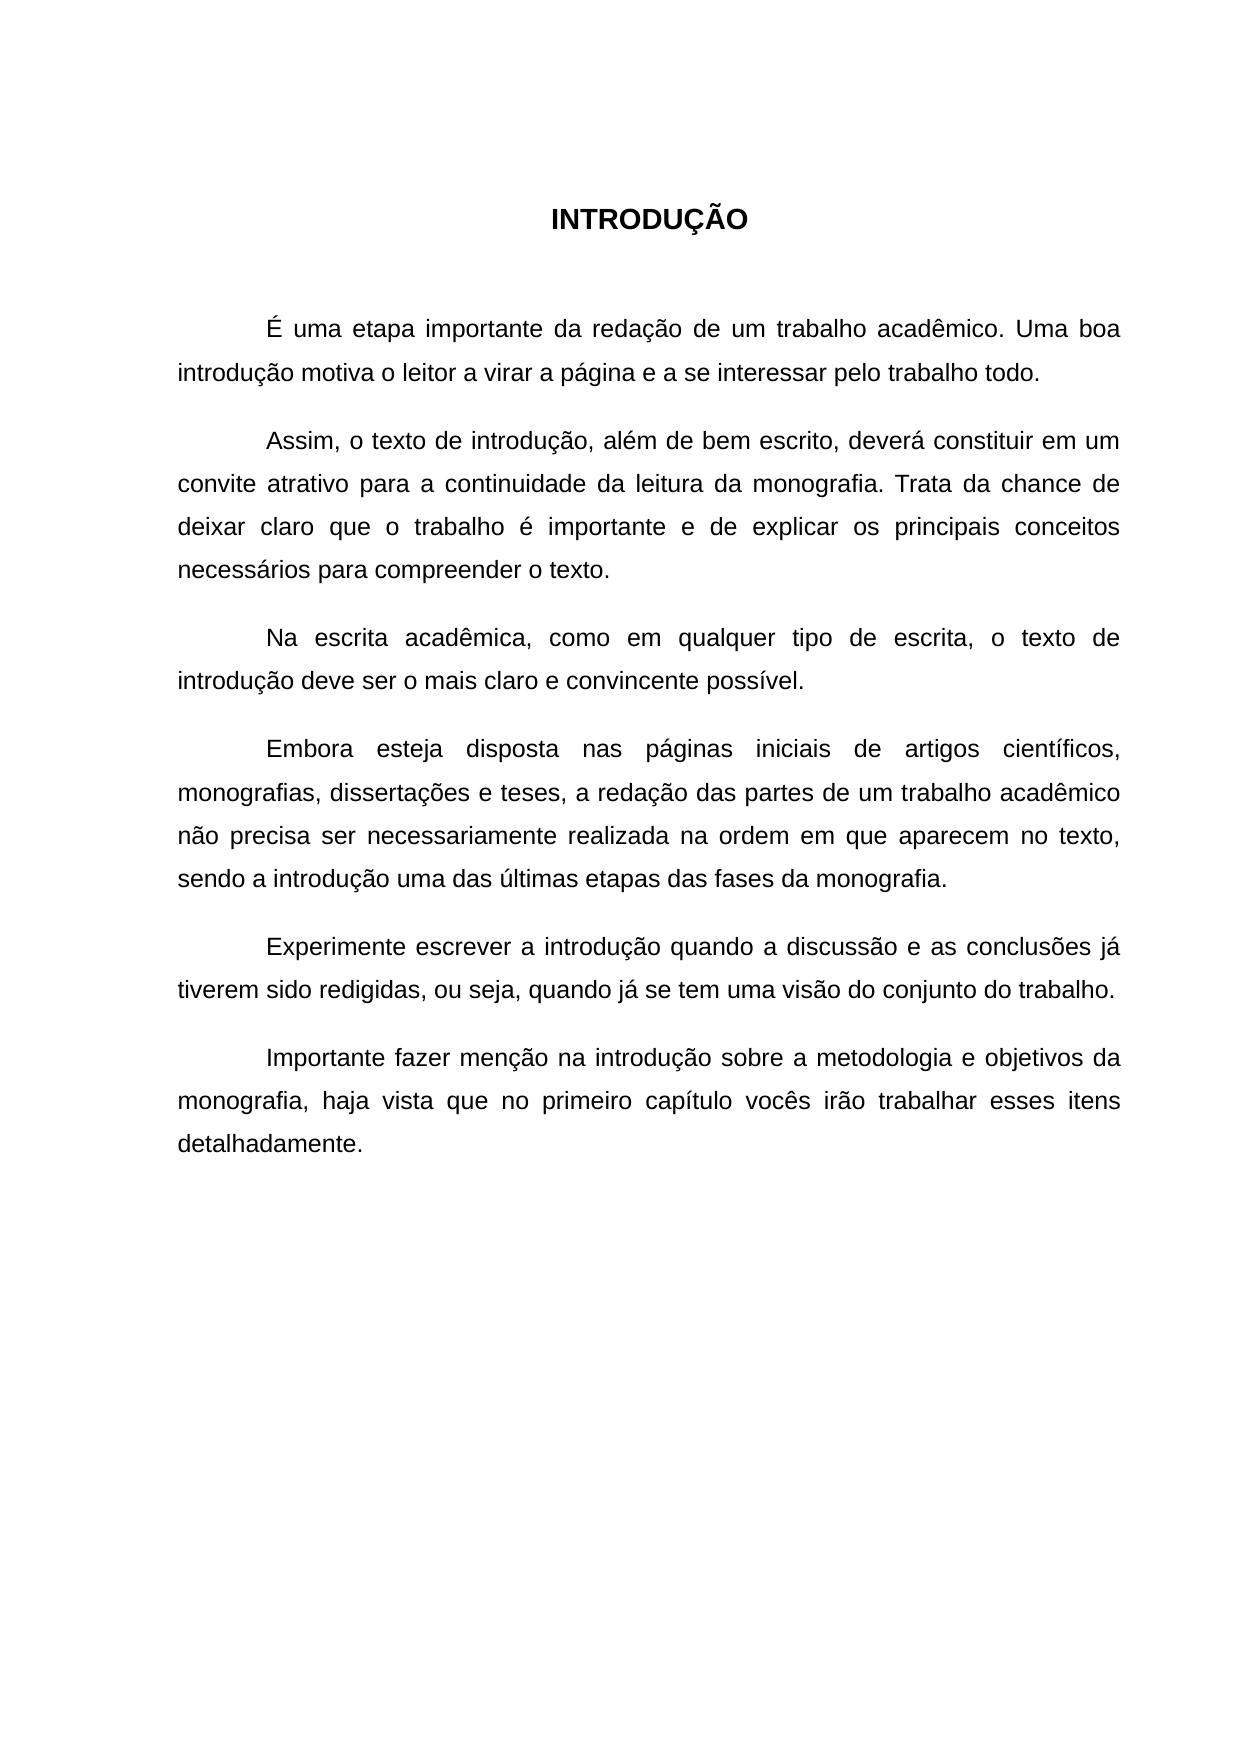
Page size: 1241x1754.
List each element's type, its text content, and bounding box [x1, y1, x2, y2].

text Importante fazer menção na introdução sobre a metodologia e objetivos da monografia, haja vista que no primeiro capítulo vocês irão trabalhar esses itens detalhadamente. [177, 1043, 1122, 1158]
text Embora esteja disposta nas páginas iniciais de artigos científicos, monografias, dissertações e teses, a redação das partes de um trabalho acadêmico não precisa ser necessariamente realizada na ordem em que aparecem no texto, sendo a introdução uma das últimas etapas das fases da monografia. [177, 734, 1122, 893]
text É uma etapa importante da redação de um trabalho acadêmico. Uma boa introdução motiva o leitor a virar a página e a se interessar pelo trabalho todo. [177, 314, 1122, 386]
text Experimente escrever a introdução quando a discussão e as conclusões já tiverem sido redigidas, ou seja, quando já se tem uma visão do conjunto do trabalho. [177, 932, 1122, 1004]
text Na escrita acadêmica, como em qualquer tipo de escrita, o texto de introdução deve ser o mais claro e convincente possível. [177, 623, 1122, 695]
text Assim, o texto de introdução, além de bem escrito, deverá constituir em um convite atrativo para a continuidade da leitura da monografia. Trata da chance de deixar claro que o trabalho é importante e de explicar os principais conceitos necessários para compreender o texto. [177, 426, 1122, 584]
subtitle INTRODUÇÃO [177, 202, 1122, 236]
